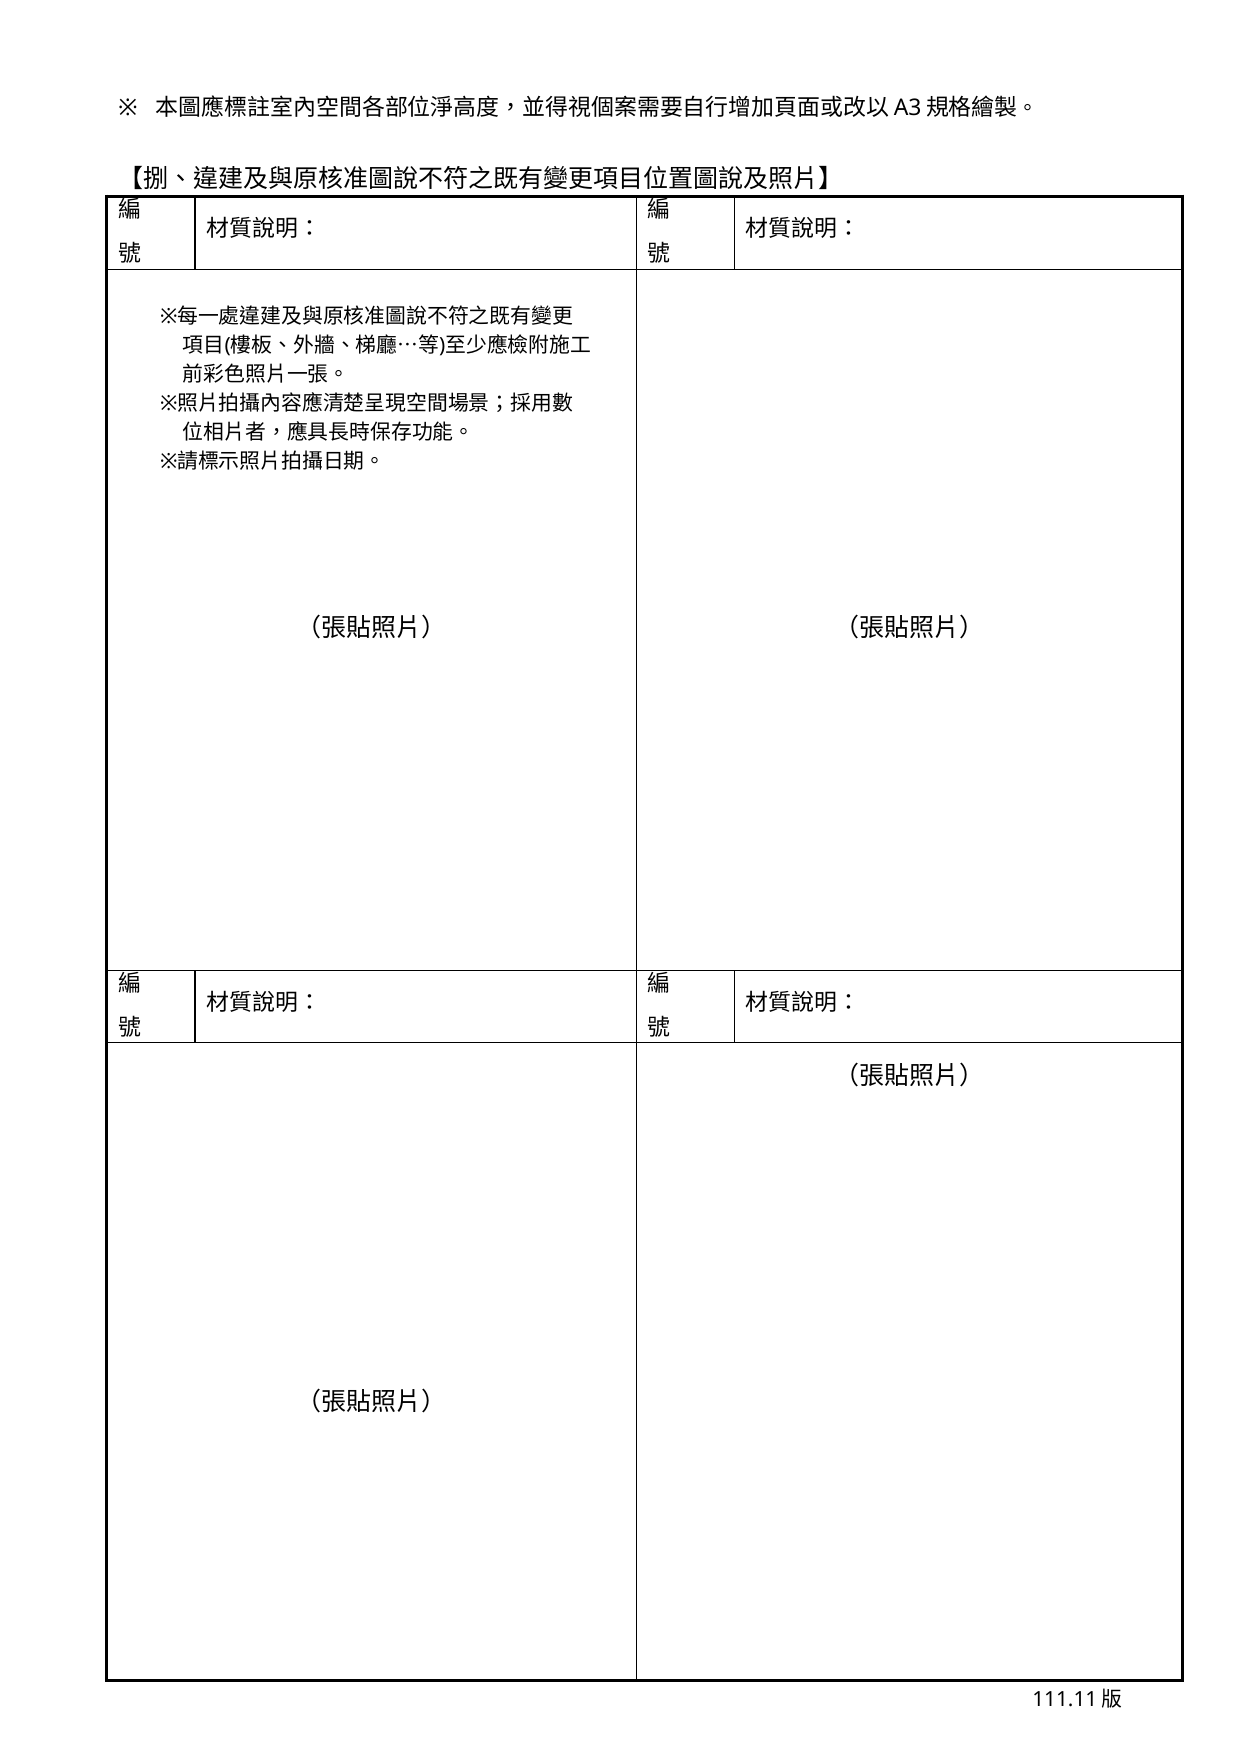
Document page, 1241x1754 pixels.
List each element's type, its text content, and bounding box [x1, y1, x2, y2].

table_header 材質說明： [735, 198, 1181, 268]
table_header 編 號 [108, 198, 194, 268]
text 【捌、違建及與原核准圖說不符之既有變更項目位置圖說及照片】 [118, 158, 1122, 194]
table_cell 材質說明： [196, 971, 636, 1042]
table_header 材質說明： [196, 198, 636, 268]
table_cell （張貼照片） [108, 1043, 636, 1679]
table_cell 編 號 [637, 971, 734, 1042]
table_cell （張貼照片） [108, 270, 636, 970]
table_cell （張貼照片） [637, 1043, 1181, 1679]
table_cell （張貼照片） [637, 270, 1181, 970]
list 本圖應標註室內空間各部位淨高度，並得視個案需要自行增加頁面或改以A3規格繪製。 [118, 96, 1122, 121]
table_header 編 號 [637, 198, 734, 268]
table_cell 編 號 [108, 971, 194, 1042]
table_cell 材質說明： [735, 971, 1181, 1042]
